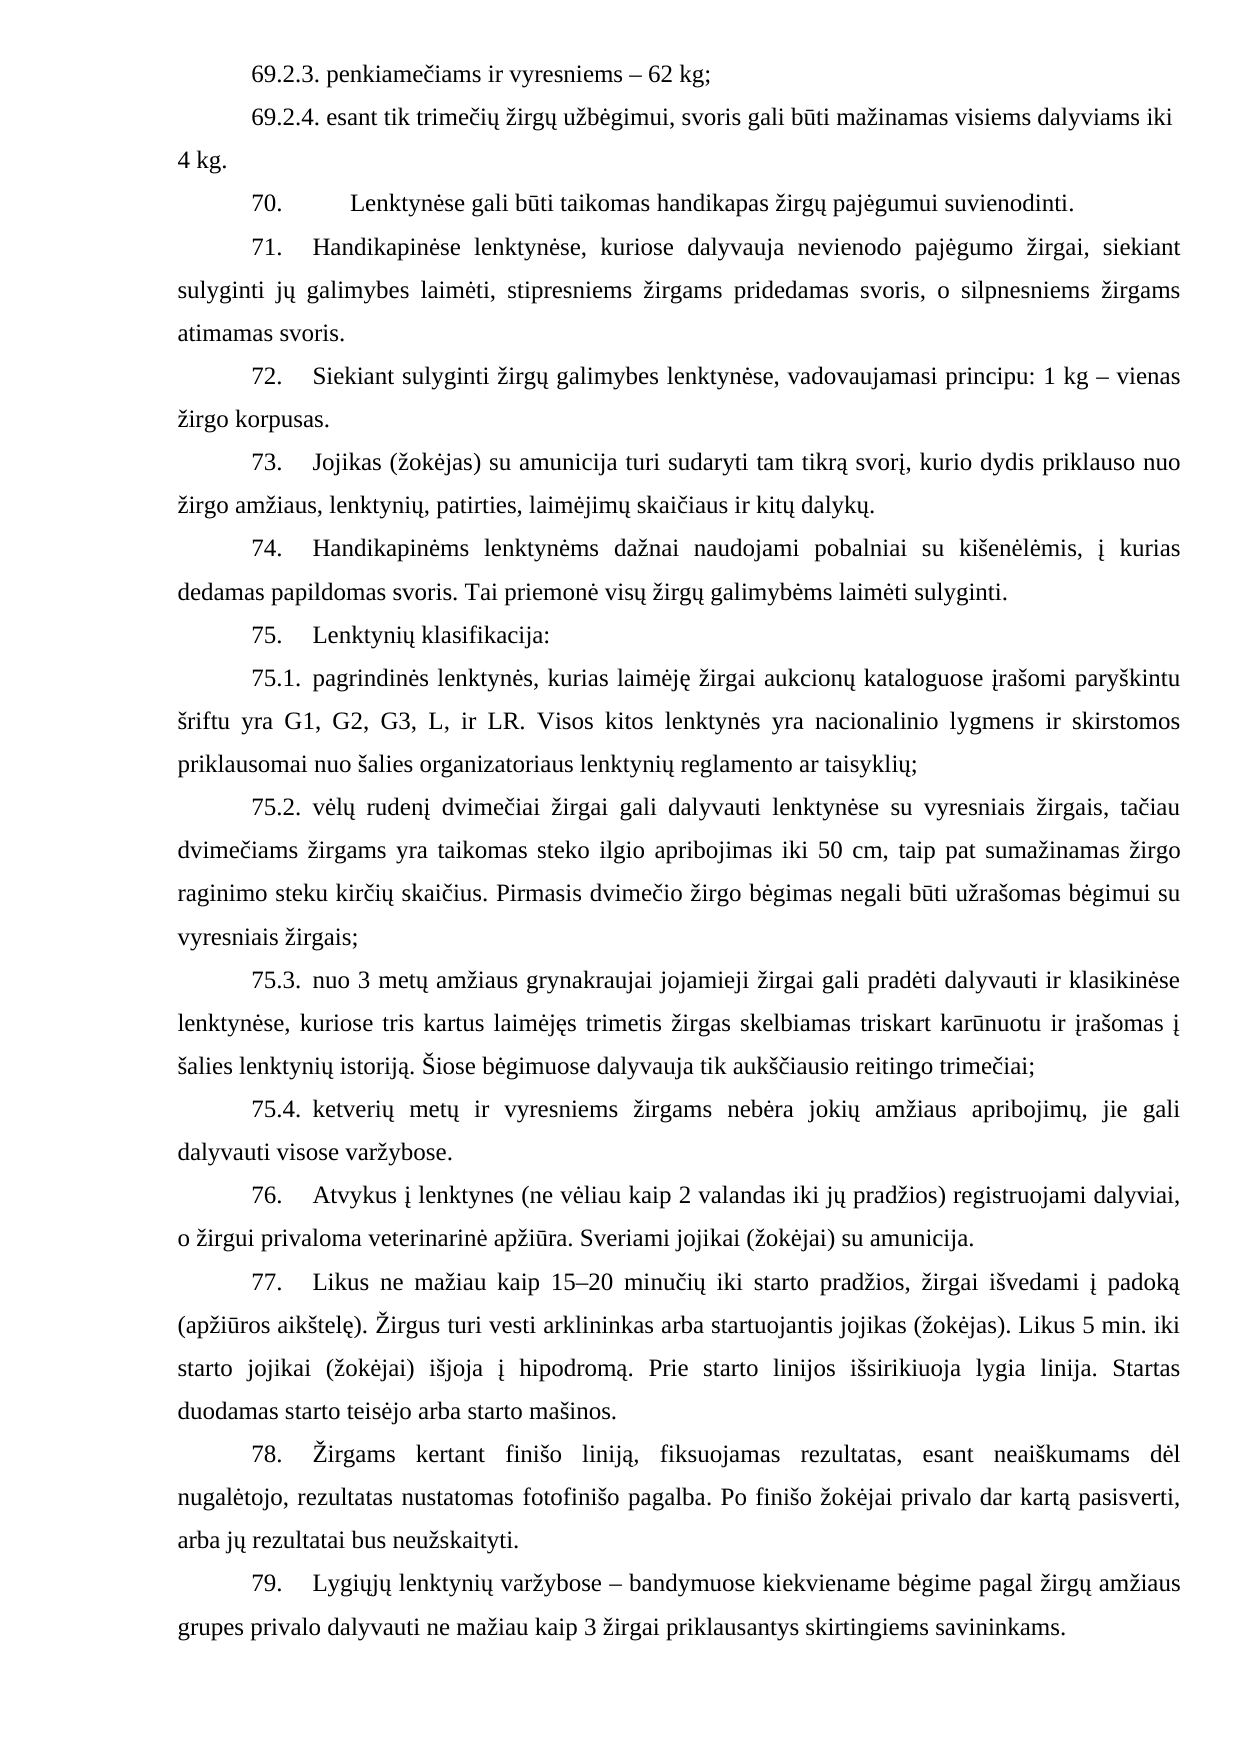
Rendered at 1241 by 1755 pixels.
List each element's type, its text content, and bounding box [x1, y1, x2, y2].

text 71. Handikapinėse lenktynėse, kuriose dalyvauja nevienodo pajėgumo žirgai, siekiant sulyginti jų galimybes laimėti, stipresniems žirgams pridedamas svoris, o silpnesniems žirgams atimamas svoris. [177, 232, 1181, 347]
text 69.2.3. penkiamečiams ir vyresniems – 62 kg; [177, 59, 1181, 88]
text 74. Handikapinėms lenktynėms dažnai naudojami pobalniai su kišenėlėmis, į kurias dedamas papildomas svoris. Tai priemonė visų žirgų galimybėms laimėti sulyginti. [177, 533, 1181, 605]
text 72. Siekiant sulyginti žirgų galimybes lenktynėse, vadovaujamasi principu: 1 kg – vienas žirgo korpusas. [177, 361, 1181, 433]
text 73. Jojikas (žokėjas) su amunicija turi sudaryti tam tikrą svorį, kurio dydis priklauso nuo žirgo amžiaus, lenktynių, patirties, laimėjimų skaičiaus ir kitų dalykų. [177, 447, 1181, 519]
text 77. Likus ne mažiau kaip 15–20 minučių iki starto pradžios, žirgai išvedami į padoką (apžiūros aikštelę). Žirgus turi vesti arklininkas arba startuojantis jojikas (žokėjas). Likus 5 min. iki starto jojikai (žokėjai) išjoja į hipodromą. Prie starto linijos išsirikiuoja lygia linija. Startas duodamas starto teisėjo arba starto mašinos. [177, 1267, 1181, 1425]
text 75. Lenktynių klasifikacija: [177, 620, 1181, 648]
text 78. Žirgams kertant finišo liniją, fiksuojamas rezultatas, esant neaiškumams dėl nugalėtojo, rezultatas nustatomas fotofinišo pagalba. Po finišo žokėjai privalo dar kartą pasisverti, arba jų rezultatai bus neužskaityti. [177, 1439, 1181, 1554]
text 70. Lenktynėse gali būti taikomas handikapas žirgų pajėgumui suvienodinti. [215, 188, 1181, 217]
text 79. Lygiųjų lenktynių varžybose – bandymuose kiekviename bėgime pagal žirgų amžiaus grupes privalo dalyvauti ne mažiau kaip 3 žirgai priklausantys skirtingiems savininkams. [177, 1568, 1181, 1640]
text 75.3. nuo 3 metų amžiaus grynakraujai jojamieji žirgai gali pradėti dalyvauti ir klasikinėse lenktynėse, kuriose tris kartus laimėjęs trimetis žirgas skelbiamas triskart karūnuotu ir įrašomas į šalies lenktynių istoriją. Šiose bėgimuose dalyvauja tik aukščiausio reitingo trimečiai; [177, 965, 1181, 1080]
text 75.2. vėlų rudenį dvimečiai žirgai gali dalyvauti lenktynėse su vyresniais žirgais, tačiau dvimečiams žirgams yra taikomas steko ilgio apribojimas iki 50 cm, taip pat sumažinamas žirgo raginimo steku kirčių skaičius. Pirmasis dvimečio žirgo bėgimas negali būti užrašomas bėgimui su vyresniais žirgais; [177, 792, 1181, 950]
text 75.4. ketverių metų ir vyresniems žirgams nebėra jokių amžiaus apribojimų, jie gali dalyvauti visose varžybose. [177, 1094, 1181, 1166]
text 75.1. pagrindinės lenktynės, kurias laimėję žirgai aukcionų kataloguose įrašomi paryškintu šriftu yra G1, G2, G3, L, ir LR. Visos kitos lenktynės yra nacionalinio lygmens ir skirstomos priklausomai nuo šalies organizatoriaus lenktynių reglamento ar taisyklių; [177, 663, 1181, 778]
text 69.2.4. esant tik trimečių žirgų užbėgimui, svoris gali būti mažinamas visiems dalyviams iki 4 kg. [177, 102, 1181, 174]
text 76. Atvykus į lenktynes (ne vėliau kaip 2 valandas iki jų pradžios) registruojami dalyviai, o žirgui privaloma veterinarinė apžiūra. Sveriami jojikai (žokėjai) su amunicija. [177, 1180, 1181, 1252]
